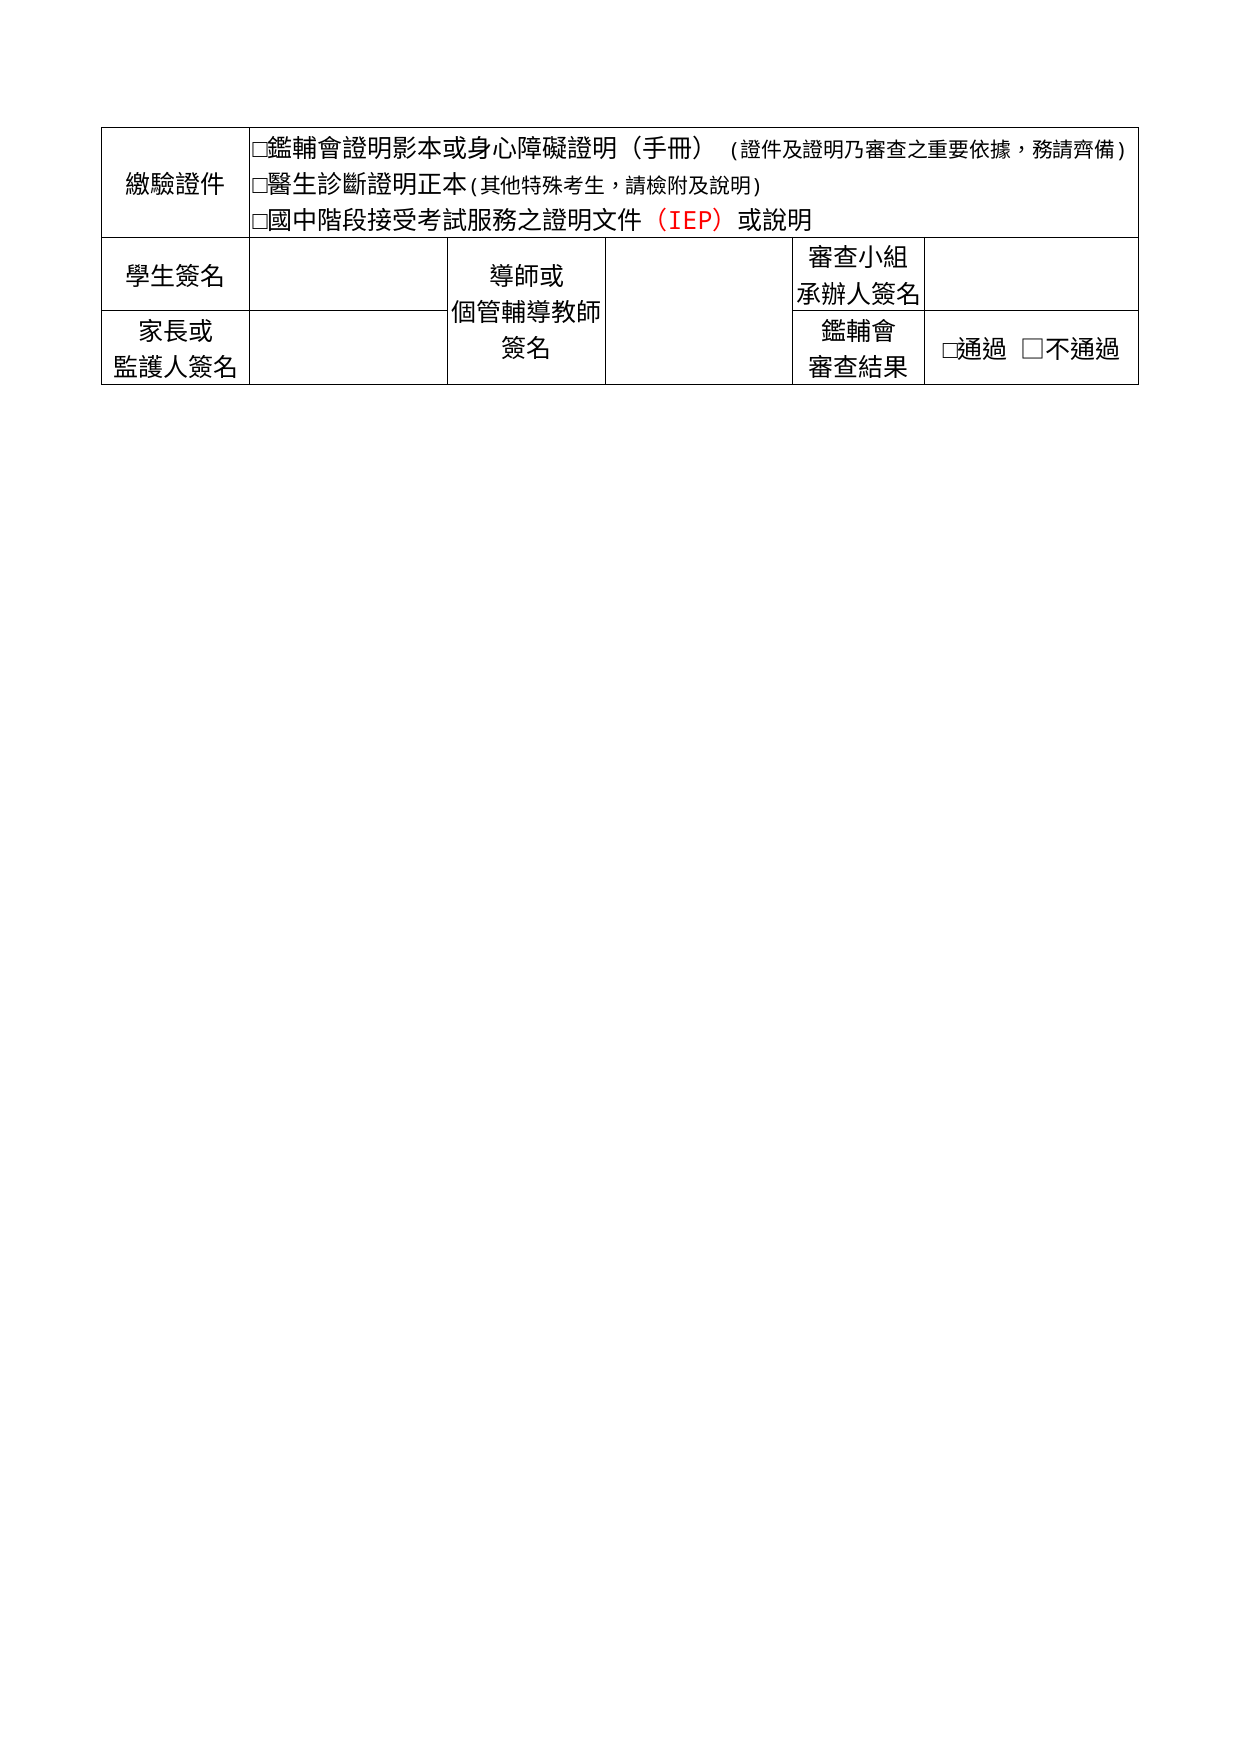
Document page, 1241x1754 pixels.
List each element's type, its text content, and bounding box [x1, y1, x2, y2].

table_cell [925, 238, 1138, 310]
table_cell □通過 □不通過 [925, 311, 1138, 384]
table_cell 導師或 個管輔導教師 簽名 [448, 238, 605, 384]
table_cell 繳驗證件 [102, 128, 249, 237]
table_cell 鑑輔會 審查結果 [793, 311, 924, 384]
table_cell [250, 311, 447, 384]
table_cell 審查小組 承辦人簽名 [793, 238, 924, 310]
table_cell □鑑輔會證明影本或身心障礙證明（手冊） (證件及證明乃審查之重要依據，務請齊備) □醫生診斷證明正本(其他特殊考生，請檢附及說明) □國中階段接受考試服務之證明文件（IEP）或說明 [250, 128, 1138, 237]
table_cell [606, 238, 792, 384]
table_cell [250, 238, 447, 310]
table_cell 家長或 監護人簽名 [102, 311, 249, 384]
table_cell 學生簽名 [102, 238, 249, 310]
